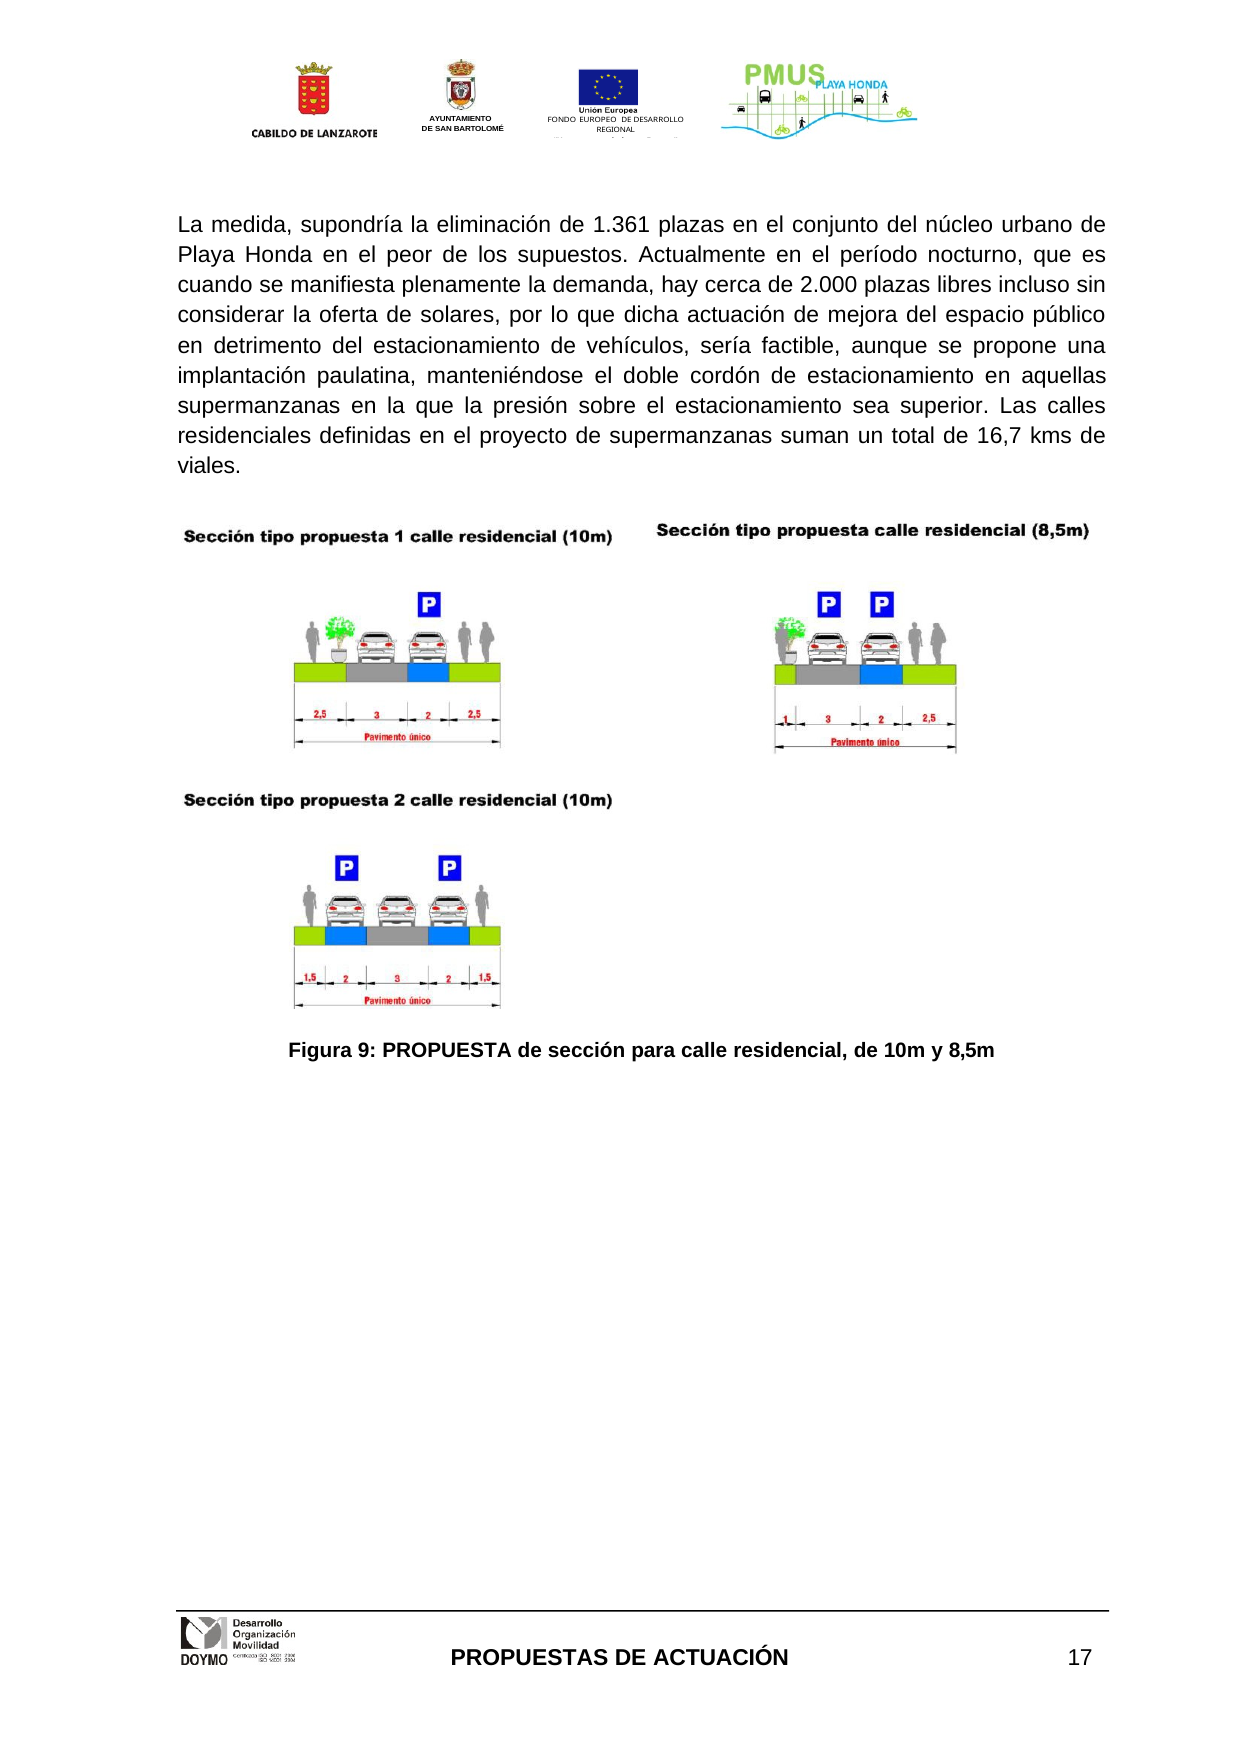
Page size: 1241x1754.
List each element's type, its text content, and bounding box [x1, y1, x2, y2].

text La medida, supondría la eliminación de 1.361 plazas en el conjunto del núcleo urbano de Playa Honda en el peor de los supuestos. Actualmente en el período nocturno, que es cuando se manifiesta plenamente la demanda, hay cerca de 2.000 plazas libres incluso sin considerar la oferta de solares, por lo que dicha actuación de mejora del espacio público en detrimento del estacionamiento de vehículos, sería factible, aunque se propone una implantación paulatina, manteniéndose el doble cordón de estacionamiento en aquellas supermanzanas en la que la presión sobre el estacionamiento sea superior. Las calles residenciales definidas en el proyecto de supermanzanas suman un total de 16,7 kms de viales. [177, 211, 1107, 479]
picture [181, 525, 613, 1009]
picture [577, 68, 639, 114]
picture [652, 520, 1090, 755]
picture [720, 60, 918, 140]
picture [180, 1617, 295, 1665]
picture [252, 62, 378, 139]
picture [443, 59, 478, 111]
text Figura 9: PROPUESTA de sección para calle residencial, de 10m y 8,5m [168, 1038, 1115, 1062]
